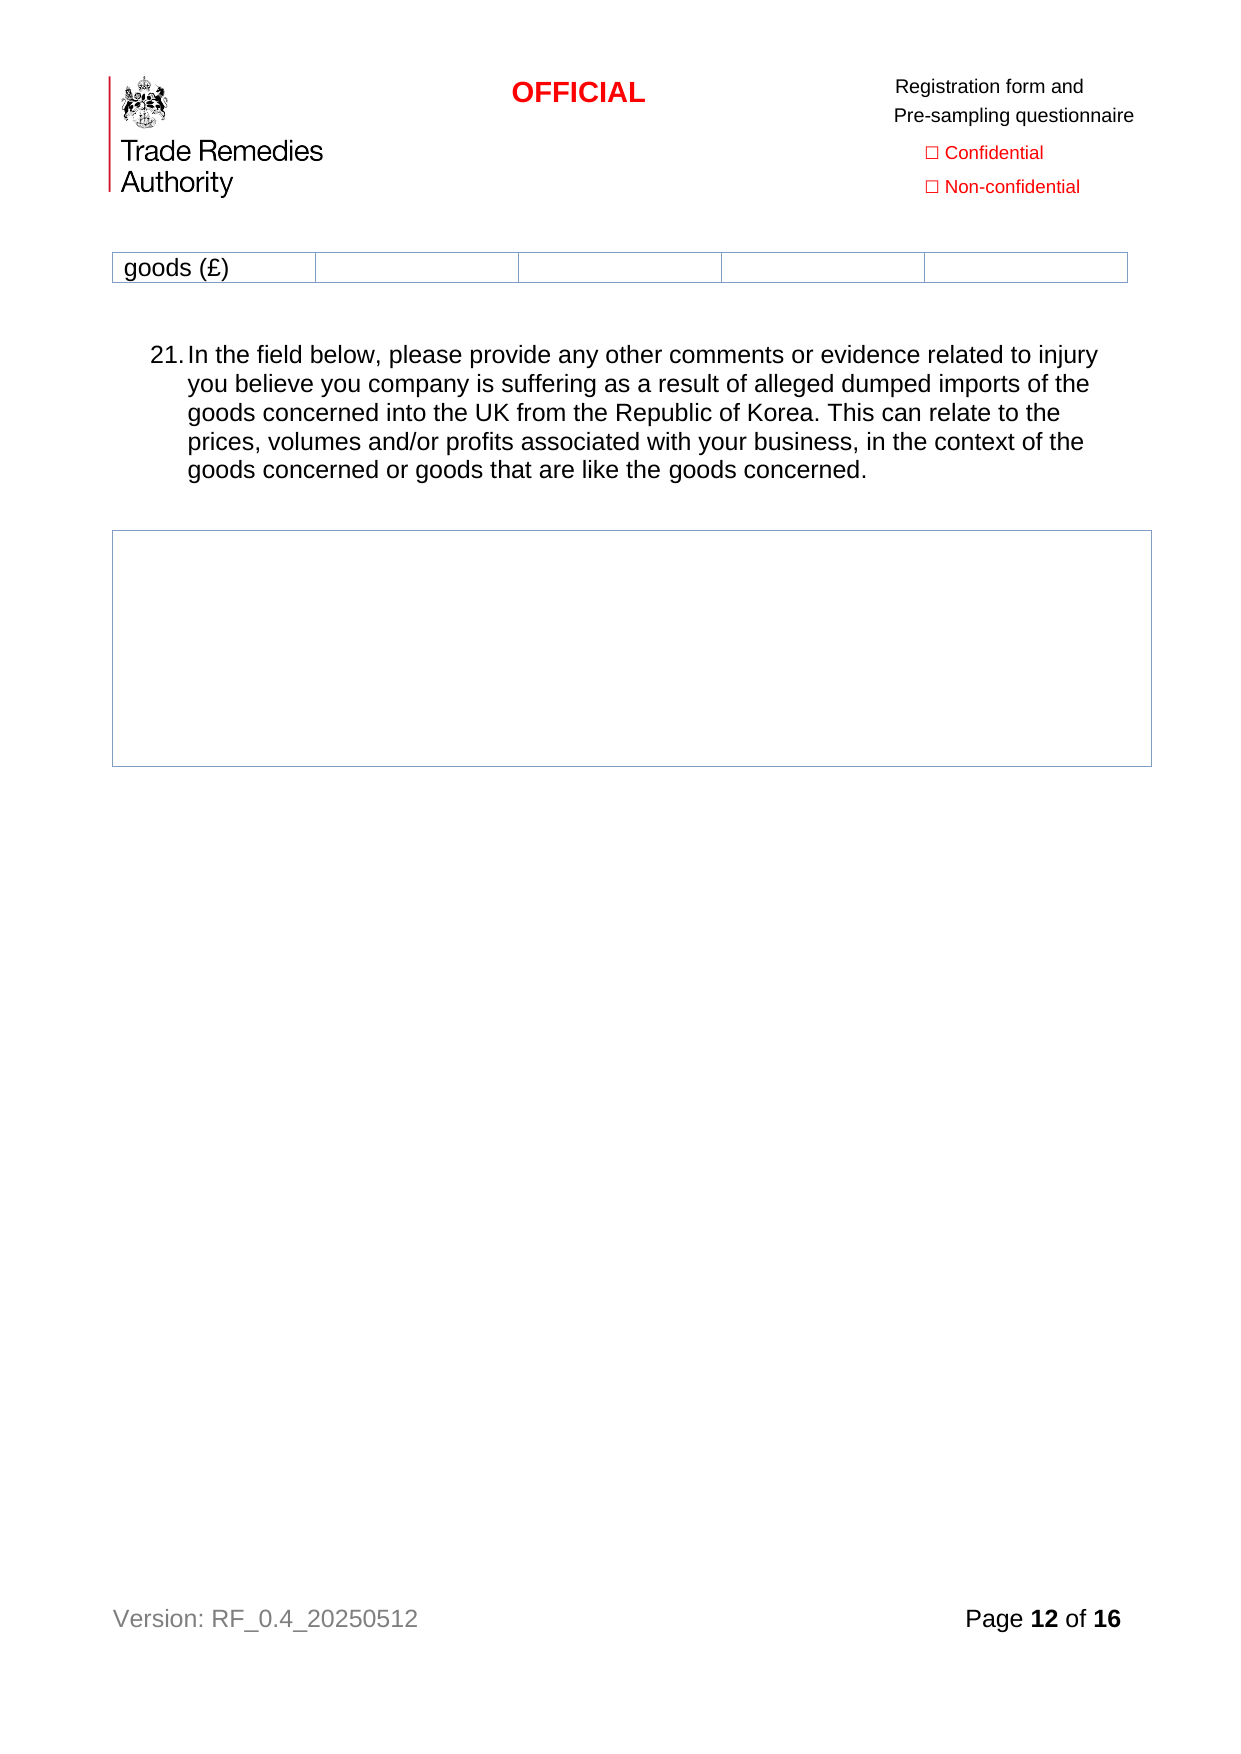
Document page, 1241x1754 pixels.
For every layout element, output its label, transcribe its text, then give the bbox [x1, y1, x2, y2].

table_header [113, 531, 1151, 766]
table_cell [722, 253, 924, 282]
table_cell [519, 253, 721, 282]
table_cell goods (£) [113, 253, 315, 282]
list In the field below, please provide any other comments or evidence related to injury you believe you company is suffering as a result of alleged dumped imports of the goods concerned into the UK from the Republic of Korea. This can relate to the prices, volumes and/or profits associated with your business, in the context of the goods concerned or goods that are like the goods concerned. [150, 341, 1128, 484]
table_cell [925, 253, 1127, 282]
table_cell [316, 253, 518, 282]
